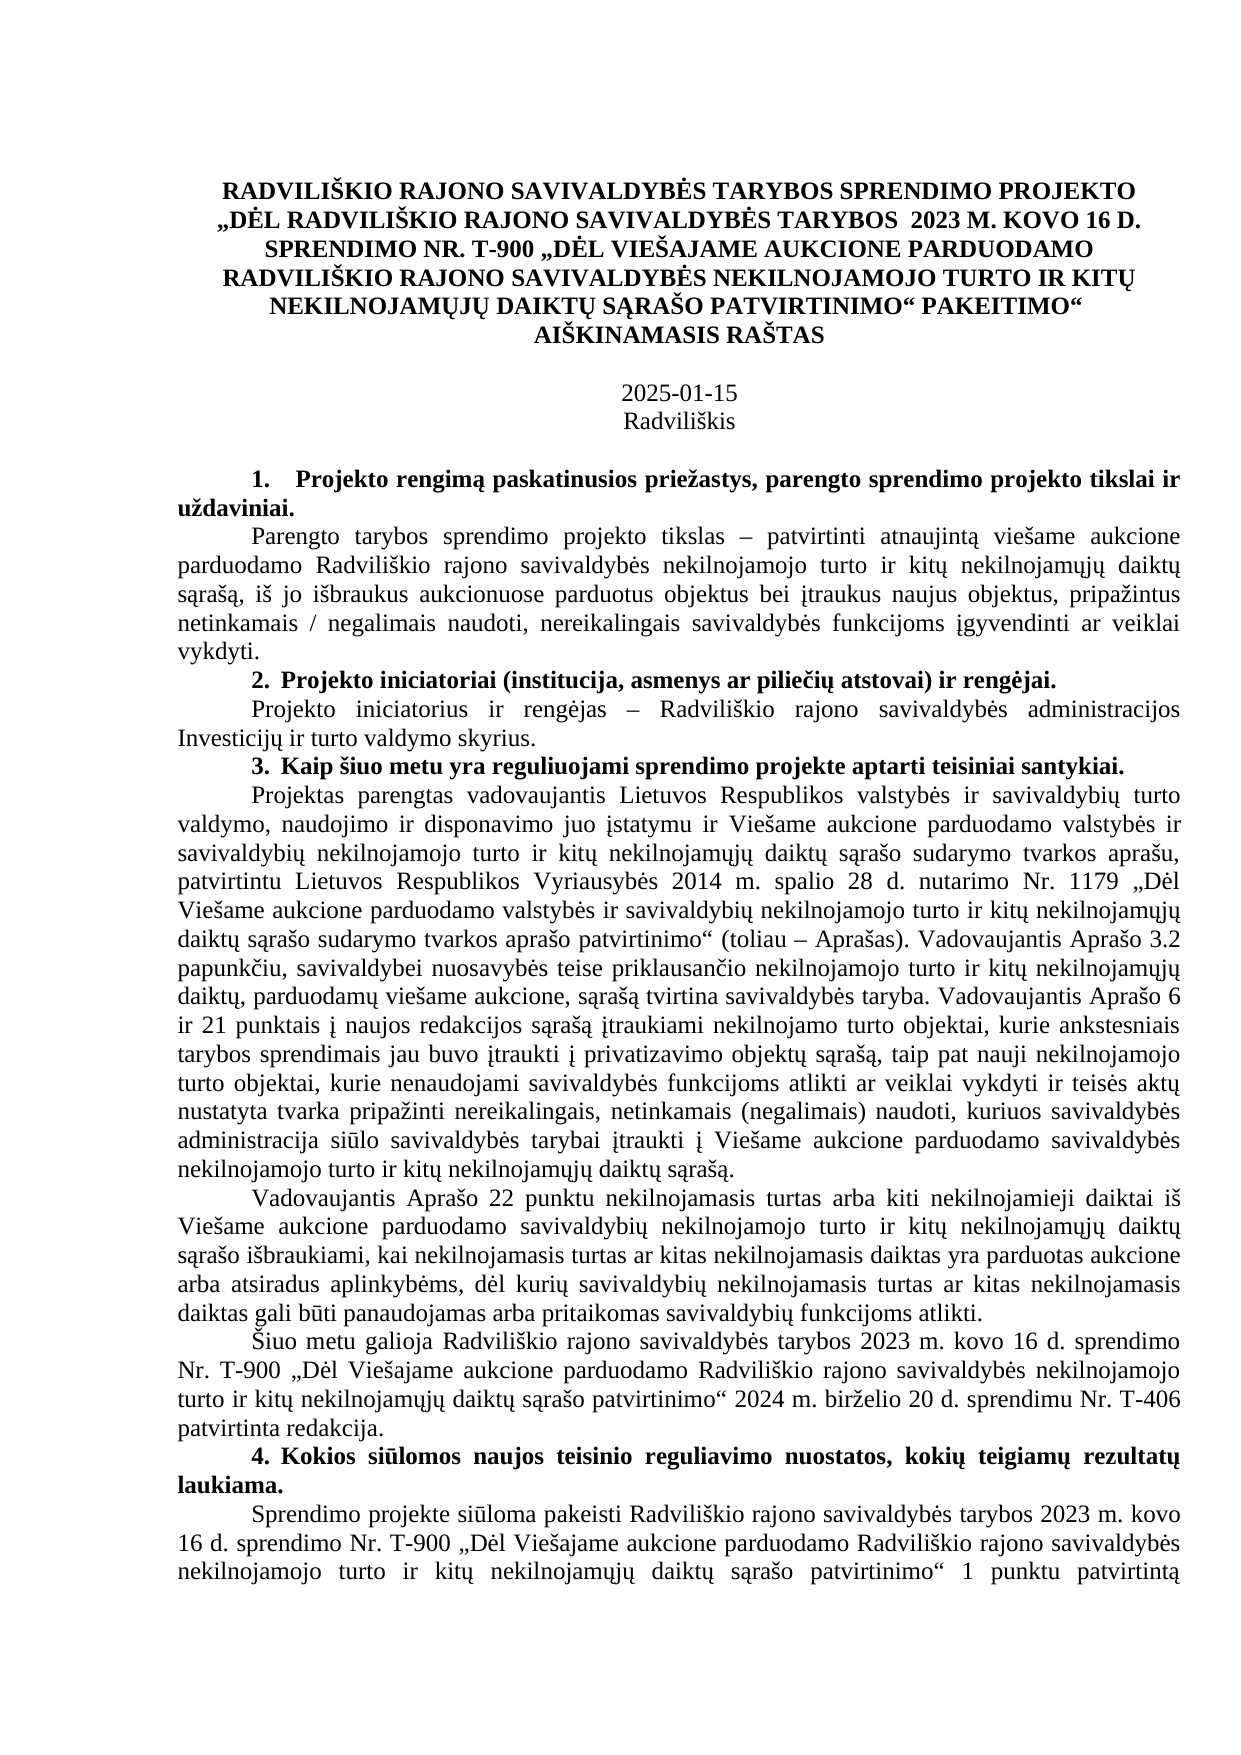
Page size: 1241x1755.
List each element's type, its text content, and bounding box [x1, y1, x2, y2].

text Radviliškis [177, 406, 1181, 435]
text Parengto tarybos sprendimo projekto tikslas – patvirtinti atnaujintą viešame aukcione parduodamo Radviliškio rajono savivaldybės nekilnojamojo turto ir kitų nekilnojamųjų daiktų sąrašą, iš jo išbraukus aukcionuose parduotus objektus bei įtraukus naujus objektus, pripažintus netinkamais / negalimais naudoti, nereikalingais savivaldybės funkcijoms įgyvendinti ar veiklai vykdyti. [177, 521, 1181, 665]
text „DĖL RADVILIŠKIO RAJONO SAVIVALDYBĖS TARYBOS 2023 M. KOVO 16 D. SPRENDIMO NR. T-900 „DĖL VIEŠAJAME AUKCIONE PARDUODAMO RADVILIŠKIO RAJONO SAVIVALDYBĖS NEKILNOJAMOJO TURTO IR KITŲ NEKILNOJAMŲJŲ DAIKTŲ SĄRAŠO PATVIRTINIMO“ PAKEITIMO“ [177, 205, 1181, 320]
text 3. Kaip šiuo metu yra reguliuojami sprendimo projekte aptarti teisiniai santykiai. [177, 751, 1181, 780]
text 2025-01-15 [177, 378, 1181, 406]
text Projekto iniciatorius ir rengėjas – Radviliškio rajono savivaldybės administracijos Investicijų ir turto valdymo skyrius. [177, 694, 1181, 751]
text RADVILIŠKIO RAJONO SAVIVALDYBĖS TARYBOS SPRENDIMO PROJEKTO [177, 176, 1181, 205]
text Sprendimo projekte siūloma pakeisti Radviliškio rajono savivaldybės tarybos 2023 m. kovo 16 d. sprendimo Nr. T-900 „Dėl Viešajame aukcione parduodamo Radviliškio rajono savivaldybės nekilnojamojo turto ir kitų nekilnojamųjų daiktų sąrašo patvirtinimo“ 1 punktu patvirtintą [177, 1499, 1181, 1585]
text Projektas parengtas vadovaujantis Lietuvos Respublikos valstybės ir savivaldybių turto valdymo, naudojimo ir disponavimo juo įstatymu ir Viešame aukcione parduodamo valstybės ir savivaldybių nekilnojamojo turto ir kitų nekilnojamųjų daiktų sąrašo sudarymo tvarkos aprašu, patvirtintu Lietuvos Respublikos Vyriausybės 2014 m. spalio 28 d. nutarimo Nr. 1179 „Dėl Viešame aukcione parduodamo valstybės ir savivaldybių nekilnojamojo turto ir kitų nekilnojamųjų daiktų sąrašo sudarymo tvarkos aprašo patvirtinimo“ (toliau – Aprašas). Vadovaujantis Aprašo 3.2 papunkčiu, savivaldybei nuosavybės teise priklausančio nekilnojamojo turto ir kitų nekilnojamųjų daiktų, parduodamų viešame aukcione, sąrašą tvirtina savivaldybės taryba. Vadovaujantis Aprašo 6 ir 21 punktais į naujos redakcijos sąrašą įtraukiami nekilnojamo turto objektai, kurie ankstesniais tarybos sprendimais jau buvo įtraukti į privatizavimo objektų sąrašą, taip pat nauji nekilnojamojo turto objektai, kurie nenaudojami savivaldybės funkcijoms atlikti ar veiklai vykdyti ir teisės aktų nustatyta tvarka pripažinti nereikalingais, netinkamais (negalimais) naudoti, kuriuos savivaldybės administracija siūlo savivaldybės tarybai įtraukti į Viešame aukcione parduodamo savivaldybės nekilnojamojo turto ir kitų nekilnojamųjų daiktų sąrašą. [177, 780, 1181, 1183]
text AIŠKINAMASIS RAŠTAS [177, 320, 1181, 349]
text Šiuo metu galioja Radviliškio rajono savivaldybės tarybos 2023 m. kovo 16 d. sprendimo Nr. T-900 „Dėl Viešajame aukcione parduodamo Radviliškio rajono savivaldybės nekilnojamojo turto ir kitų nekilnojamųjų daiktų sąrašo patvirtinimo“ 2024 m. birželio 20 d. sprendimu Nr. T-406 patvirtinta redakcija. [177, 1326, 1181, 1441]
text Vadovaujantis Aprašo 22 punktu nekilnojamasis turtas arba kiti nekilnojamieji daiktai iš Viešame aukcione parduodamo savivaldybių nekilnojamojo turto ir kitų nekilnojamųjų daiktų sąrašo išbraukiami, kai nekilnojamasis turtas ar kitas nekilnojamasis daiktas yra parduotas aukcione arba atsiradus aplinkybėms, dėl kurių savivaldybių nekilnojamasis turtas ar kitas nekilnojamasis daiktas gali būti panaudojamas arba pritaikomas savivaldybių funkcijoms atlikti. [177, 1183, 1181, 1326]
text 2. Projekto iniciatoriai (institucija, asmenys ar piliečių atstovai) ir rengėjai. [177, 665, 1181, 694]
text 1. Projekto rengimą paskatinusios priežastys, parengto sprendimo projekto tikslai ir uždaviniai. [177, 464, 1181, 521]
text 4. Kokios siūlomos naujos teisinio reguliavimo nuostatos, kokių teigiamų rezultatų laukiama. [177, 1441, 1181, 1499]
